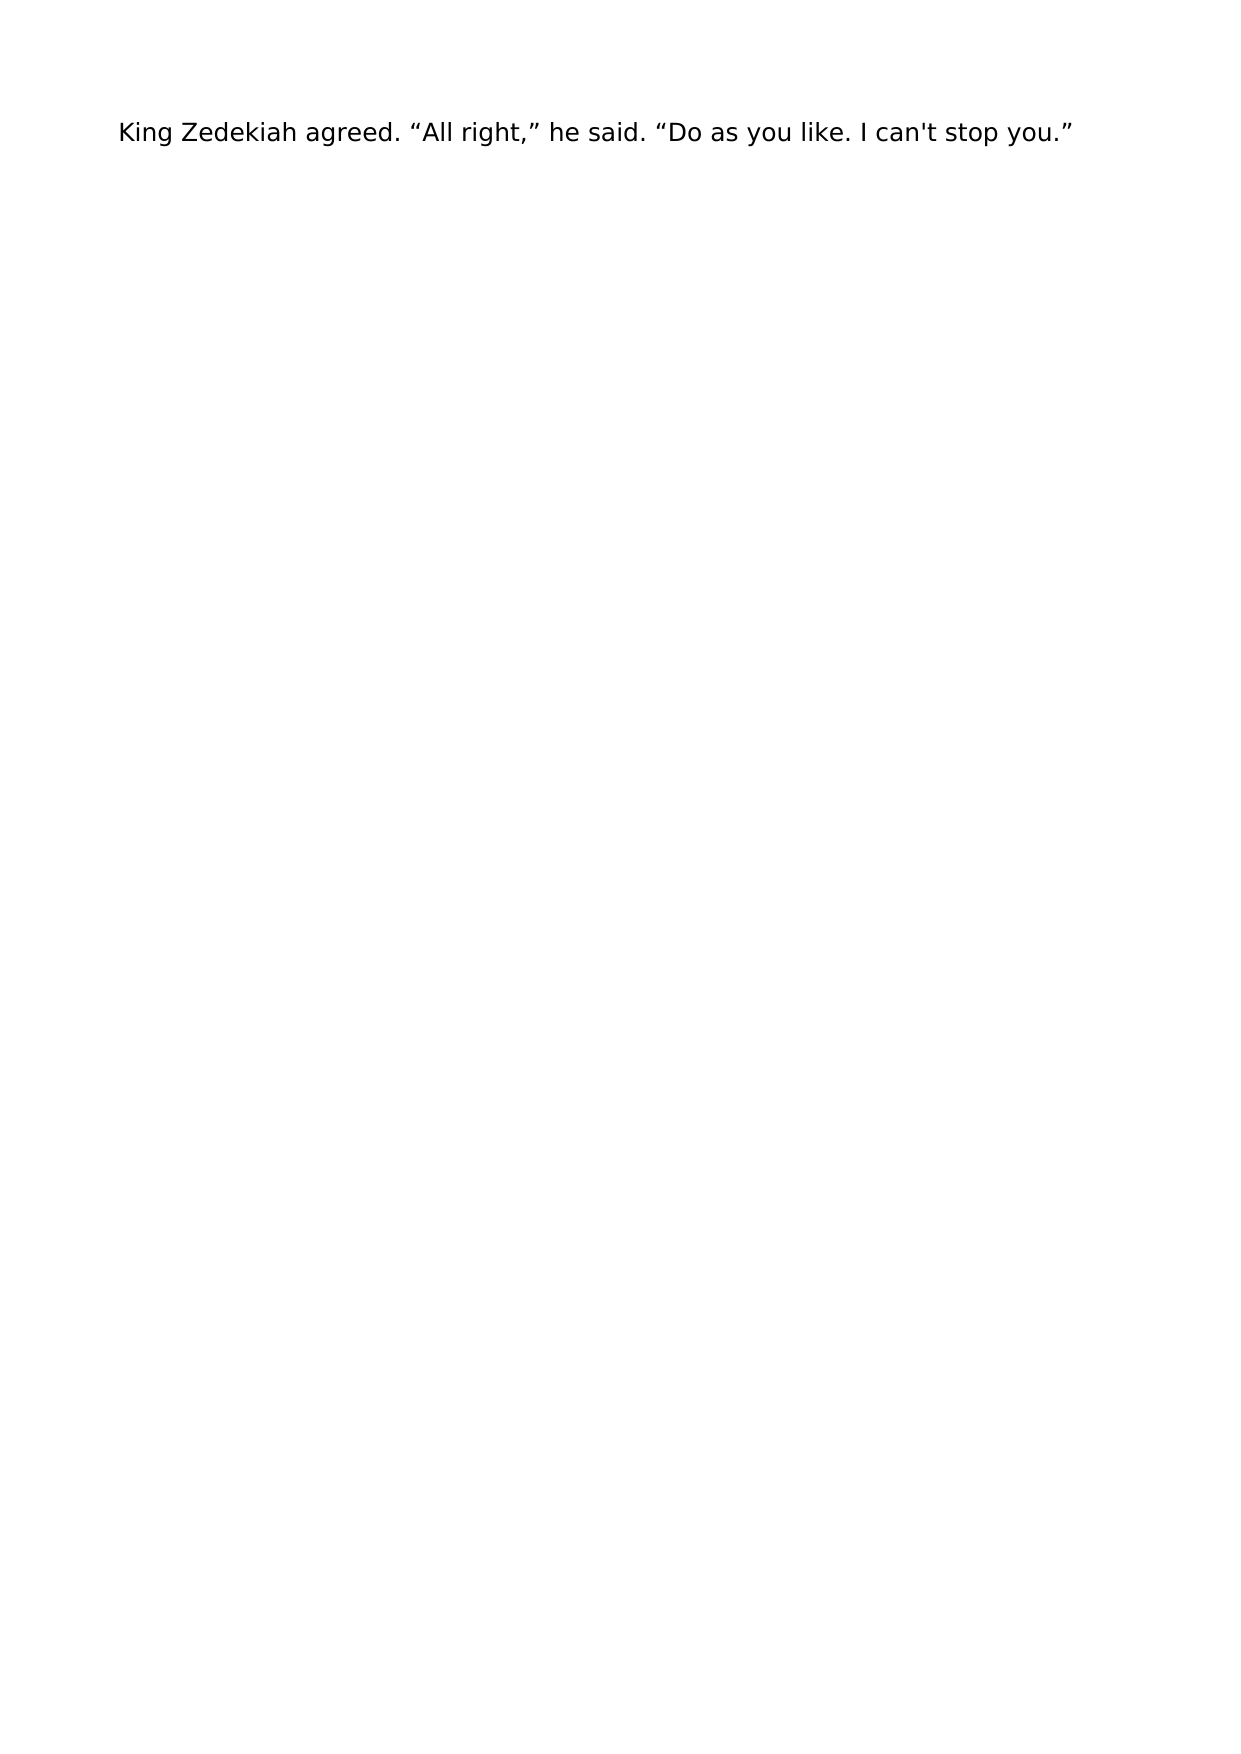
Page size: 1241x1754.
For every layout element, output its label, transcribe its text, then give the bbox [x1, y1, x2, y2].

text King Zedekiah agreed. “All right,” he said. “Do as you like. I can't stop you.” [118, 118, 1122, 147]
